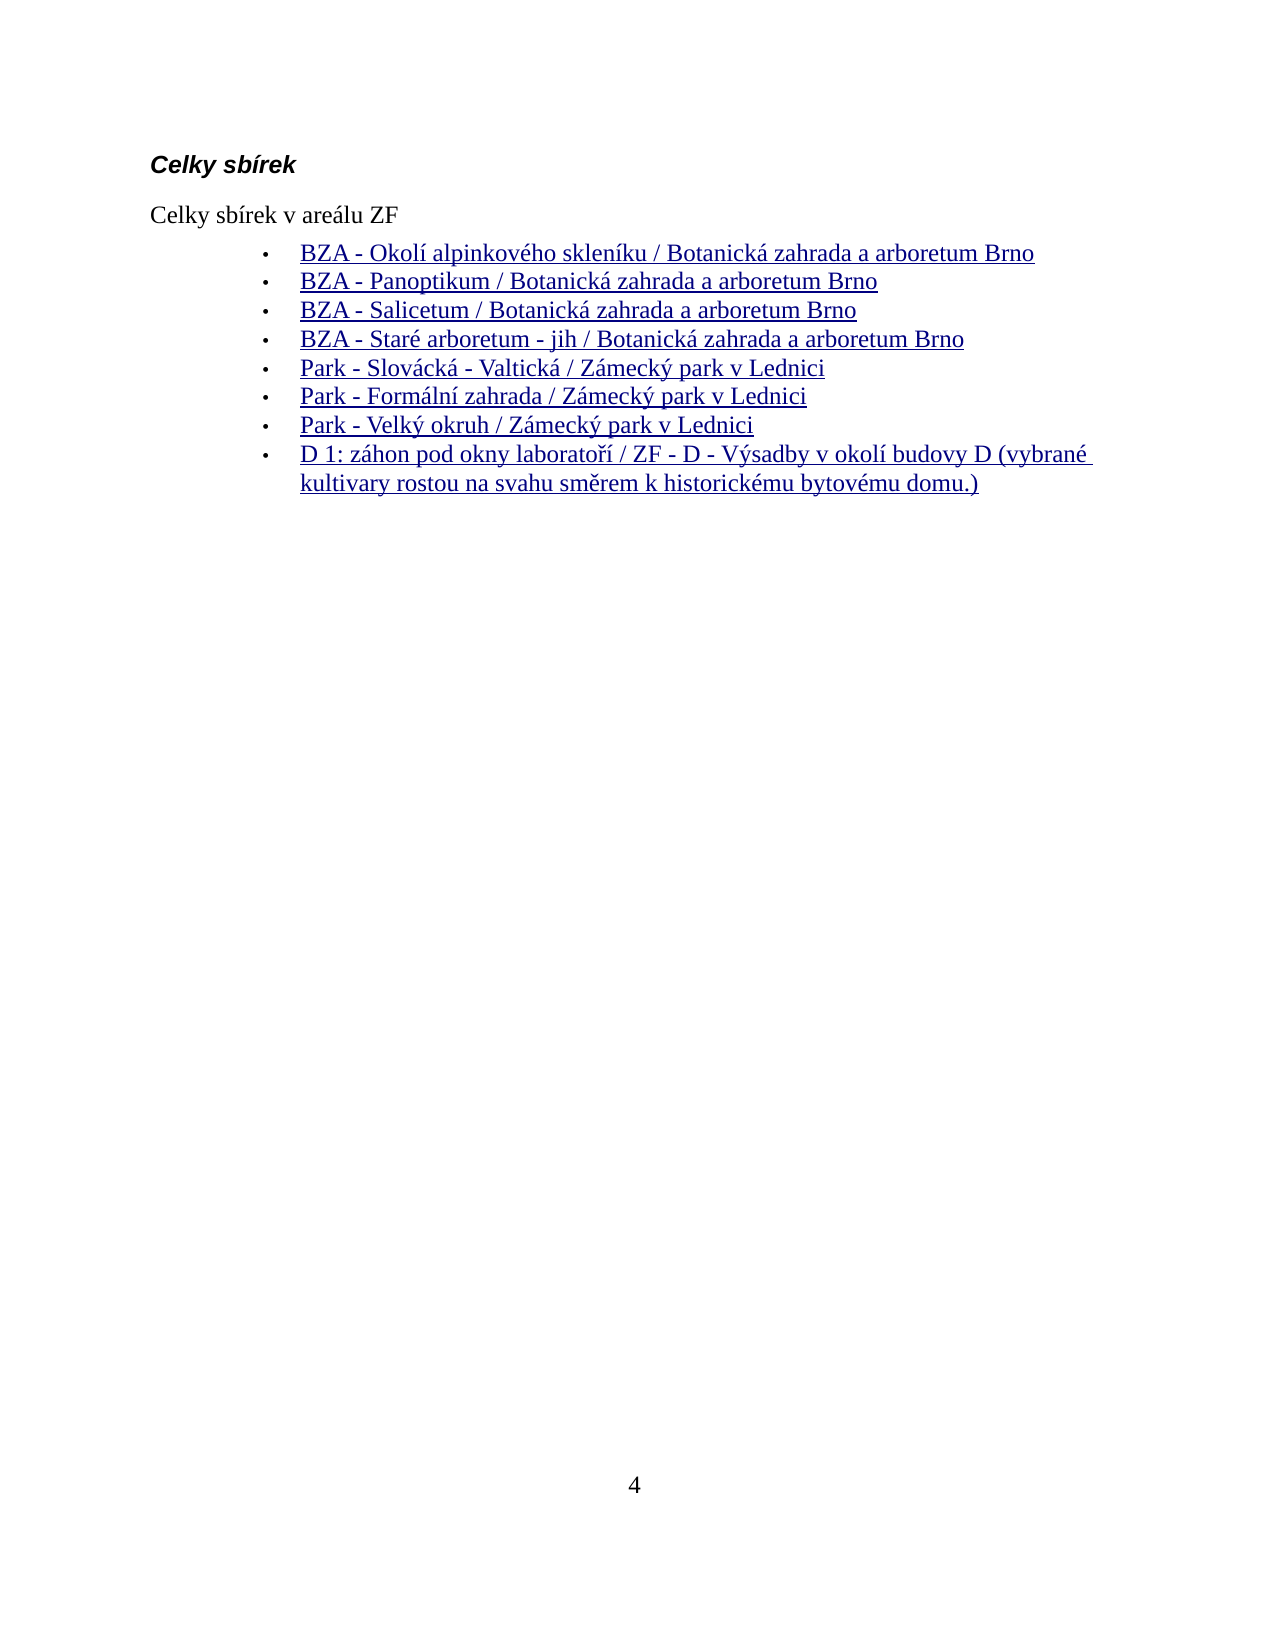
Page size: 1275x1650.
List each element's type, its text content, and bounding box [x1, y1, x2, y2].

text Celky sbírek v areálu ZF [150, 200, 1125, 229]
list Park - Slovácká - Valtická / Zámecký park v Lednici [262, 353, 1125, 381]
list Park - Formální zahrada / Zámecký park v Lednici [262, 381, 1125, 410]
list D 1: záhon pod okny laboratoří / ZF - D - Výsadby v okolí budovy D (vybrané kultivary rostou na svahu směrem k historickému bytovému domu.) [262, 439, 1125, 496]
list BZA - Salicetum / Botanická zahrada a arboretum Brno [262, 295, 1125, 324]
list BZA - Okolí alpinkového skleníku / Botanická zahrada a arboretum Brno [262, 238, 1125, 266]
list BZA - Staré arboretum - jih / Botanická zahrada a arboretum Brno [262, 324, 1125, 353]
list Park - Velký okruh / Zámecký park v Lednici [262, 410, 1125, 439]
subtitle Celky sbírek [150, 150, 1125, 178]
list BZA - Panoptikum / Botanická zahrada a arboretum Brno [262, 266, 1125, 295]
